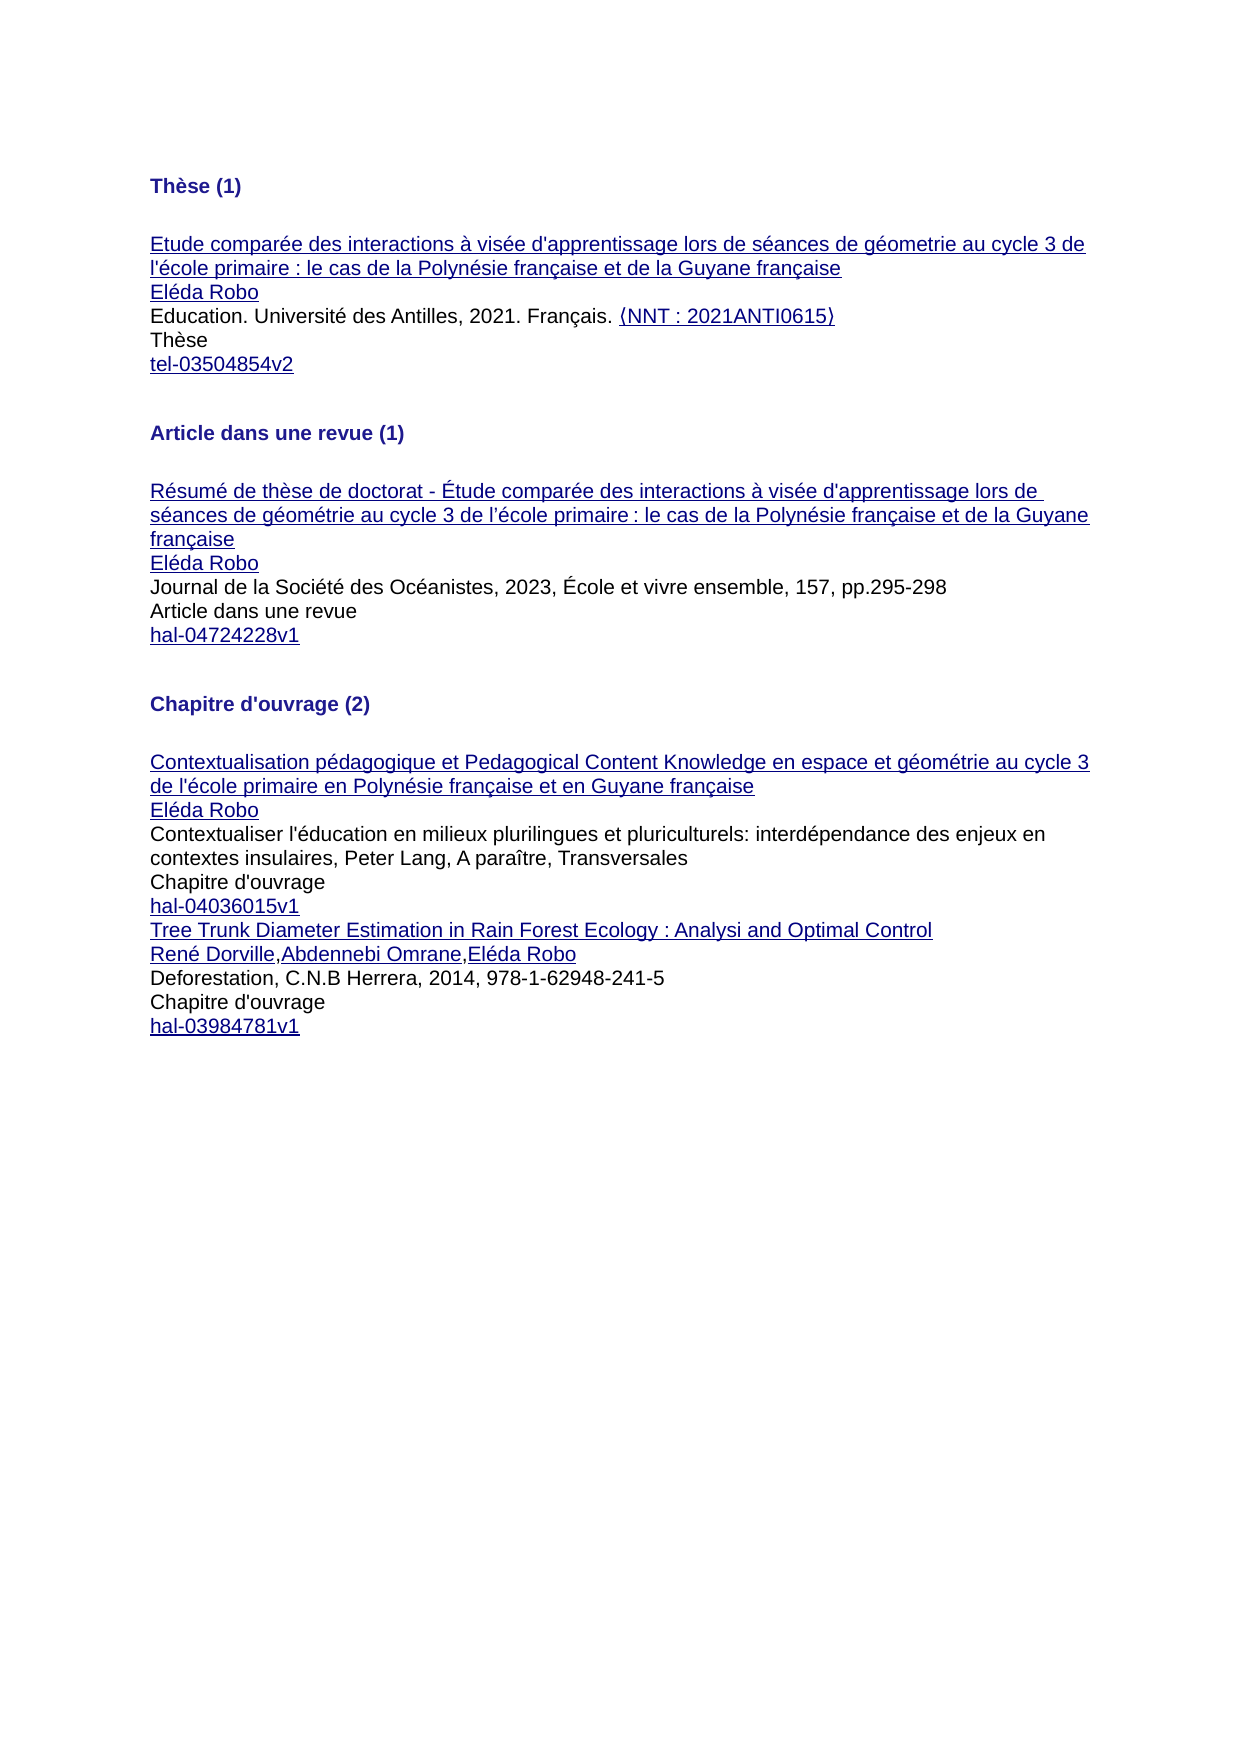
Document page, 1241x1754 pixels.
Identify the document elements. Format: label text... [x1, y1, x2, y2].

table_header française Eléda Robo Journal de la Société des Océanistes, 2023, École et vivre ensemble, 157, pp.295-298 Article dans une revue hal-04724228v1 [150, 525, 1090, 647]
subtitle Article dans une revue (1) [150, 421, 1090, 445]
table_cell Tree Trunk Diameter Estimation in Rain Forest Ecology : Analysi and Optimal Control René Dorville,Abdennebi Omrane,Eléda Robo Deforestation, C.N.B Herrera, 2014, 978-1-62948-241-5 Chapitre d'ouvrage hal-03984781v1 [150, 918, 1090, 1037]
table_header Résumé de thèse de doctorat - Étude comparée des interactions à visée d'apprentissage lors de séances de géométrie au cycle 3 de l’école primaire : le cas de la Polynésie française et de la Guyane [150, 479, 1090, 524]
subtitle Chapitre d'ouvrage (2) [150, 692, 1090, 716]
table_header Contextualisation pédagogique et Pedagogical Content Knowledge en espace et géométrie au cycle 3 [150, 750, 1090, 771]
subtitle Thèse (1) [150, 174, 1090, 198]
table_header Etude comparée des interactions à visée d'apprentissage lors de séances de géometrie au cycle 3 de l'école primaire : le cas de la Polynésie française et de la Guyane française Eléda Robo Education. Université des Antilles, 2021. Français. ⟨NNT : 2021ANTI0615⟩ Thèse tel-03504854v2 [150, 232, 1090, 376]
table_header de l'école primaire en Polynésie française et en Guyane française Eléda Robo Contextualiser l'éducation en milieux plurilingues et pluriculturels: interdépendance des enjeux en contextes insulaires, Peter Lang, A paraître, Transversales Chapitre d'ouvrage hal-04036015v1 [150, 772, 1090, 918]
